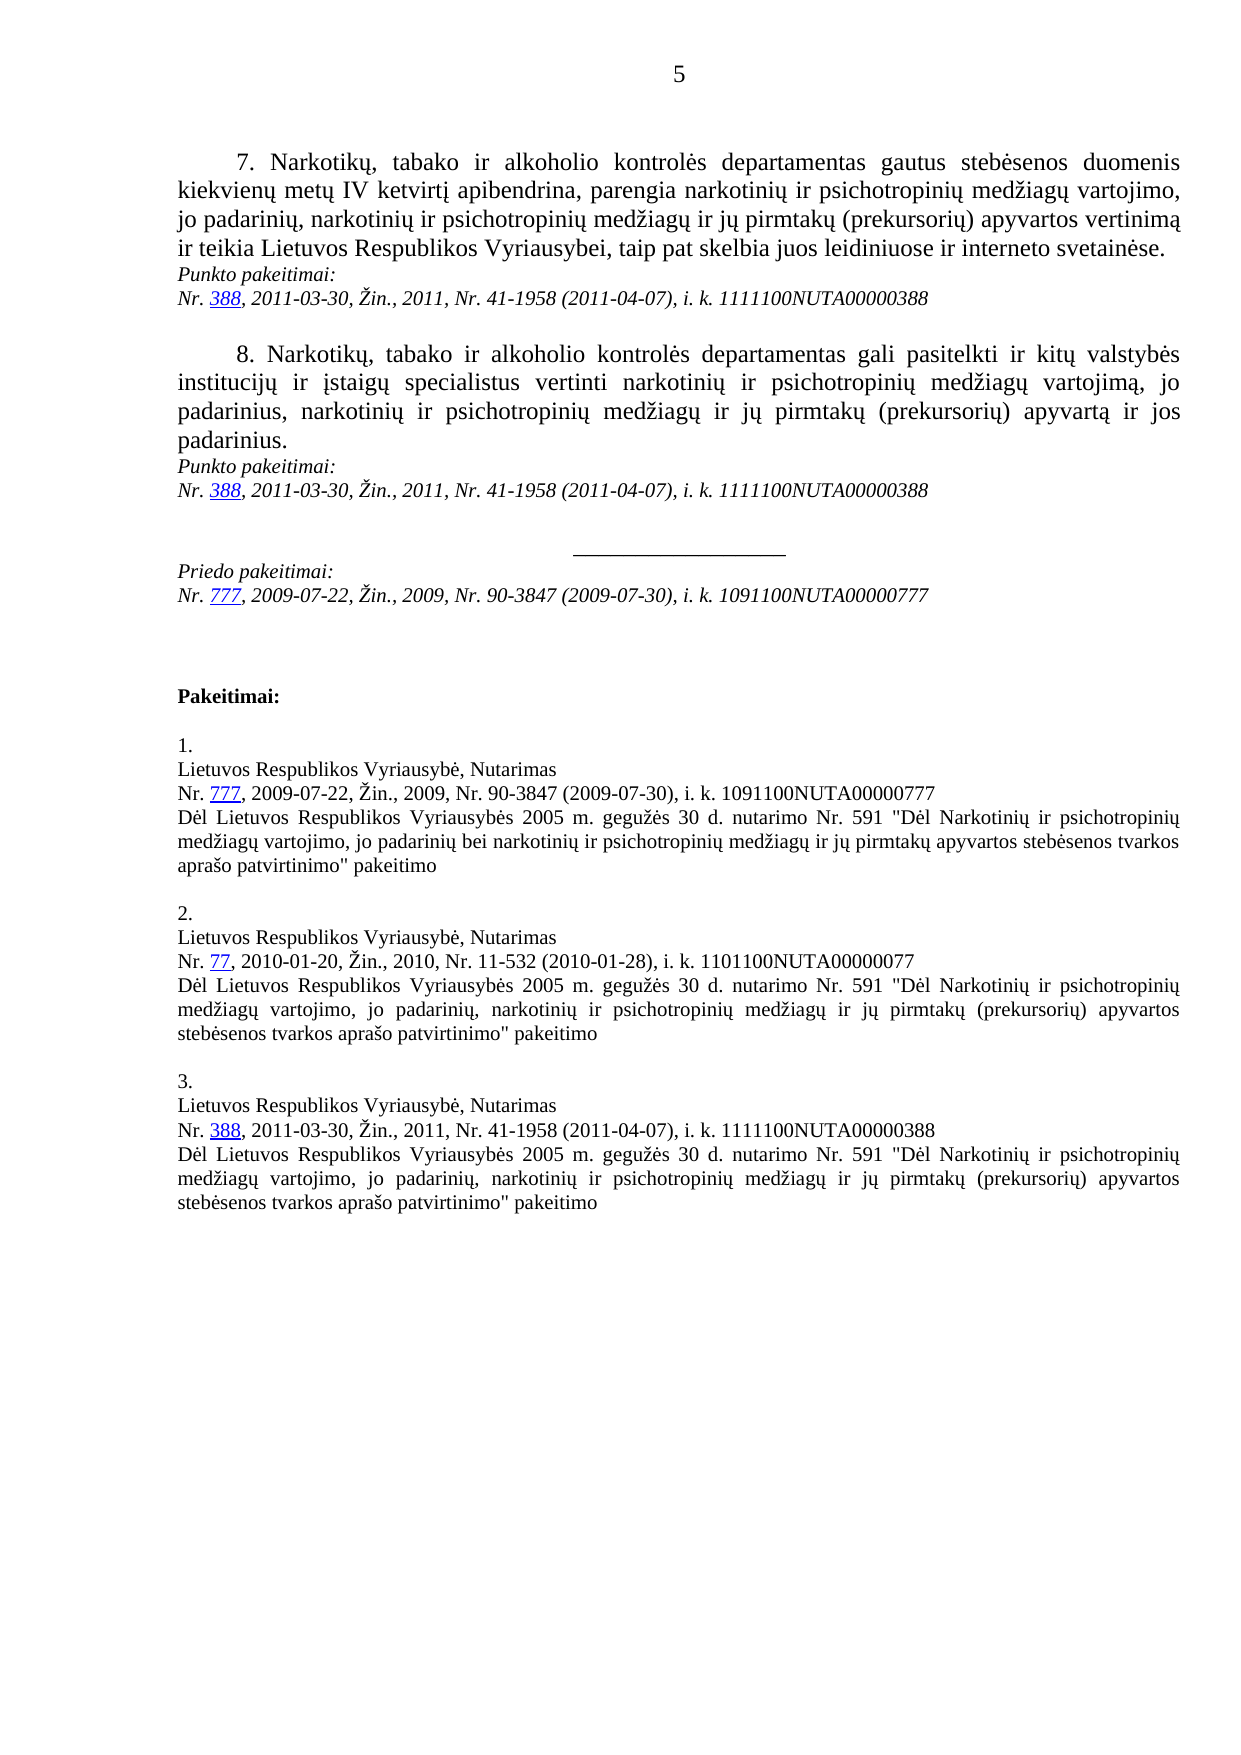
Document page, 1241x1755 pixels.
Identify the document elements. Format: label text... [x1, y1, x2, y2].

text 2. [177, 901, 1181, 925]
text Punkto pakeitimai: [177, 454, 1181, 478]
text Priedo pakeitimai: [177, 559, 1181, 583]
text Lietuvos Respublikos Vyriausybė, Nutarimas [177, 925, 1181, 949]
text Dėl Lietuvos Respublikos Vyriausybės 2005 m. gegužės 30 d. nutarimo Nr. 591 "Dėl Narkotinių ir psichotropinių medžiagų vartojimo, jo padarinių, narkotinių ir psichotropinių medžiagų ir jų pirmtakų (prekursorių) apyvartos stebėsenos tvarkos aprašo patvirtinimo" pakeitimo [177, 973, 1181, 1045]
text 1. [177, 732, 1181, 757]
text 8. Narkotikų, tabako ir alkoholio kontrolės departamentas gali pasitelkti ir kitų valstybės institucijų ir įstaigų specialistus vertinti narkotinių ir psichotropinių medžiagų vartojimą, jo padarinius, narkotinių ir psichotropinių medžiagų ir jų pirmtakų (prekursorių) apyvartą ir jos padarinius. [177, 339, 1181, 454]
text Nr. 77, 2010-01-20, Žin., 2010, Nr. 11-532 (2010-01-28), i. k. 1101100NUTA00000077 [177, 949, 1181, 973]
text Nr. 388, 2011-03-30, Žin., 2011, Nr. 41-1958 (2011-04-07), i. k. 1111100NUTA00000388 [177, 478, 1181, 502]
text Lietuvos Respublikos Vyriausybė, Nutarimas [177, 1093, 1181, 1117]
text _________________ [177, 531, 1181, 559]
text Nr. 388, 2011-03-30, Žin., 2011, Nr. 41-1958 (2011-04-07), i. k. 1111100NUTA00000388 [177, 1117, 1181, 1142]
text Punkto pakeitimai: [177, 262, 1181, 286]
text Dėl Lietuvos Respublikos Vyriausybės 2005 m. gegužės 30 d. nutarimo Nr. 591 "Dėl Narkotinių ir psichotropinių medžiagų vartojimo, jo padarinių, narkotinių ir psichotropinių medžiagų ir jų pirmtakų (prekursorių) apyvartos stebėsenos tvarkos aprašo patvirtinimo" pakeitimo [177, 1142, 1181, 1214]
text Dėl Lietuvos Respublikos Vyriausybės 2005 m. gegužės 30 d. nutarimo Nr. 591 "Dėl Narkotinių ir psichotropinių medžiagų vartojimo, jo padarinių bei narkotinių ir psichotropinių medžiagų ir jų pirmtakų apyvartos stebėsenos tvarkos aprašo patvirtinimo" pakeitimo [177, 805, 1181, 877]
text Nr. 777, 2009-07-22, Žin., 2009, Nr. 90-3847 (2009-07-30), i. k. 1091100NUTA00000777 [177, 583, 1181, 607]
text Nr. 777, 2009-07-22, Žin., 2009, Nr. 90-3847 (2009-07-30), i. k. 1091100NUTA00000777 [177, 781, 1181, 805]
text Nr. 388, 2011-03-30, Žin., 2011, Nr. 41-1958 (2011-04-07), i. k. 1111100NUTA00000388 [177, 286, 1181, 310]
text 3. [177, 1069, 1181, 1093]
text 7. Narkotikų, tabako ir alkoholio kontrolės departamentas gautus stebėsenos duomenis kiekvienų metų IV ketvirtį apibendrina, parengia narkotinių ir psichotropinių medžiagų vartojimo, jo padarinių, narkotinių ir psichotropinių medžiagų ir jų pirmtakų (prekursorių) apyvartos vertinimą ir teikia Lietuvos Respublikos Vyriausybei, taip pat skelbia juos leidiniuose ir interneto svetainėse. [177, 147, 1181, 262]
text Pakeitimai: [177, 684, 1181, 708]
text Lietuvos Respublikos Vyriausybė, Nutarimas [177, 757, 1181, 781]
